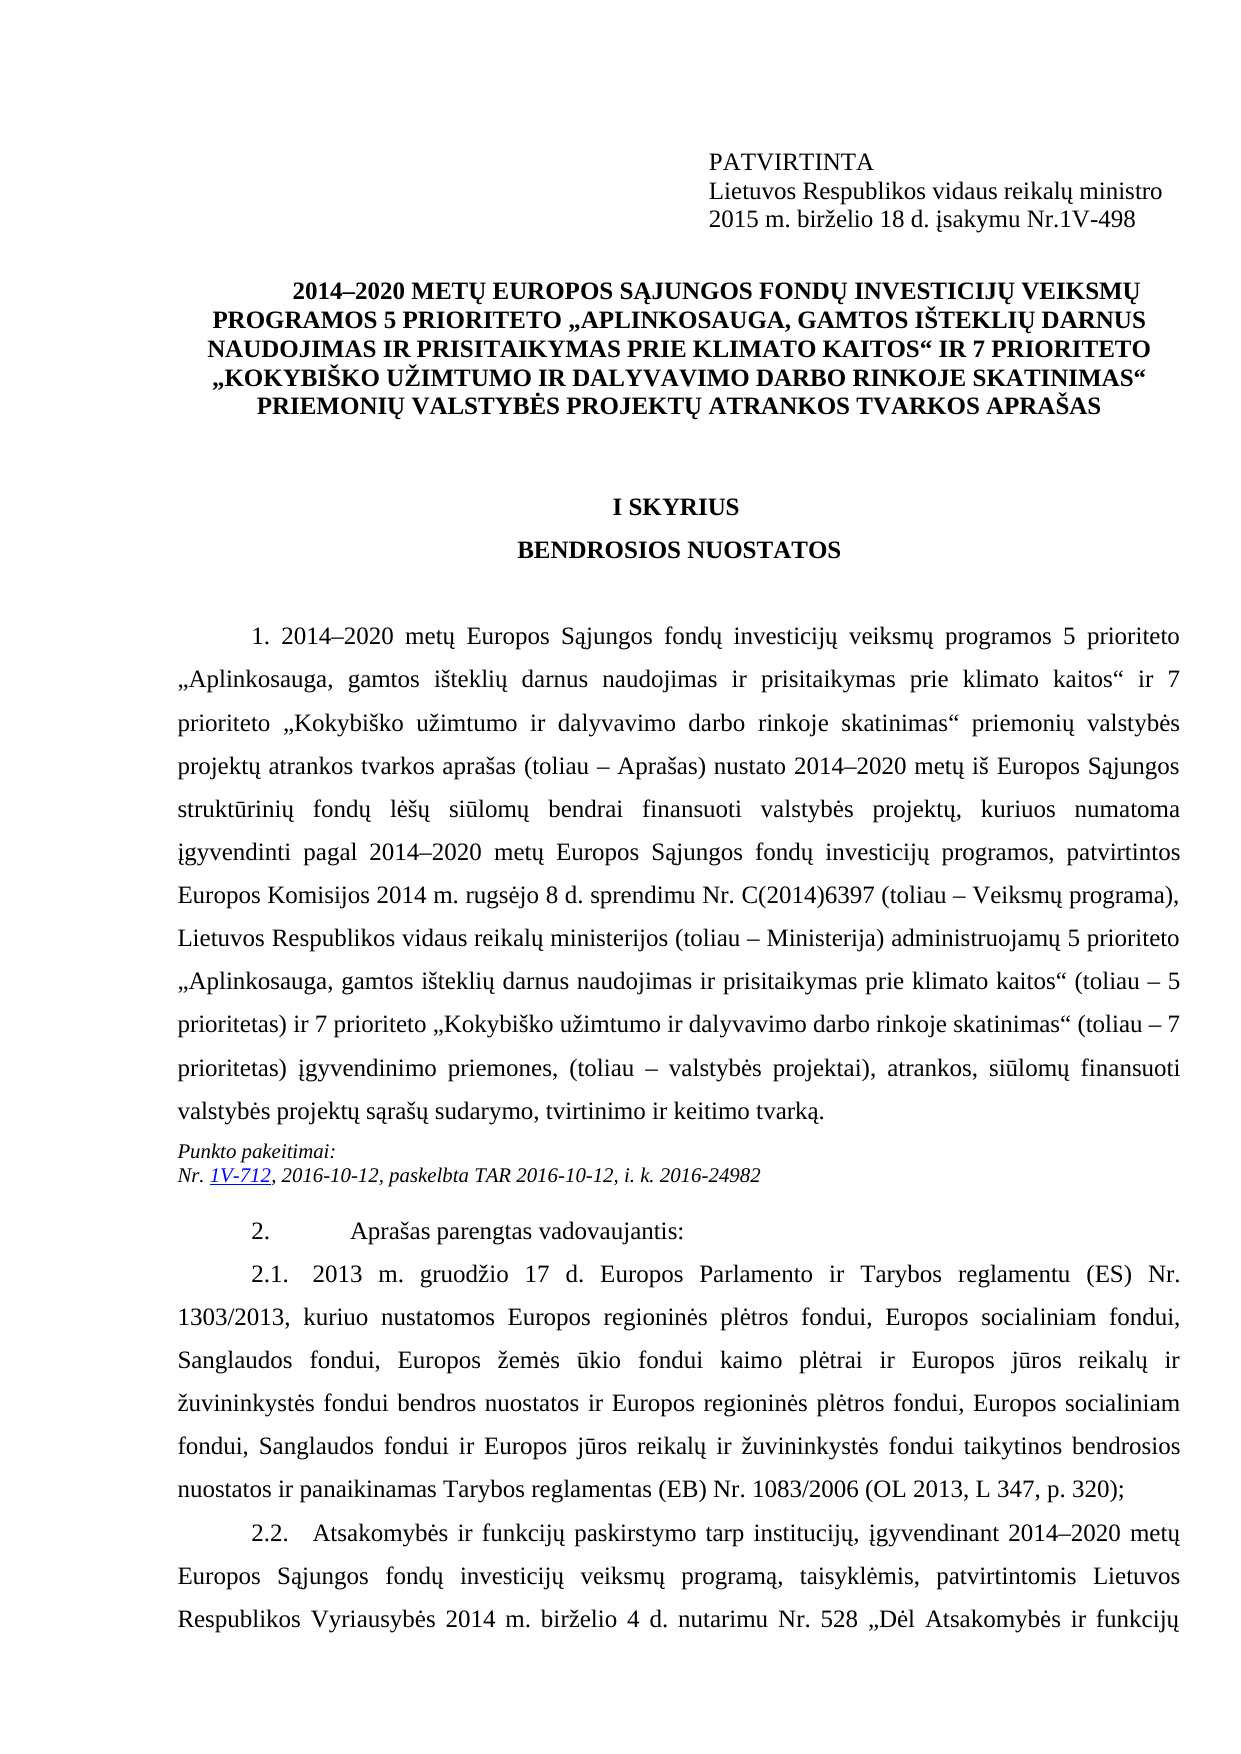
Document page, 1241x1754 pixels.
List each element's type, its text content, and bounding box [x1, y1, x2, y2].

text PATVIRTINTA [177, 147, 1181, 176]
text 2.2. Atsakomybės ir funkcijų paskirstymo tarp institucijų, įgyvendinant 2014–2020 metų Europos Sąjungos fondų investicijų veiksmų programą, taisyklėmis, patvirtintomis Lietuvos Respublikos Vyriausybės 2014 m. birželio 4 d. nutarimu Nr. 528 „Dėl Atsakomybės ir funkcijų [177, 1518, 1181, 1633]
text BENDROSIOS NUOSTATOS [177, 535, 1181, 564]
text Punkto pakeitimai: [177, 1139, 1181, 1163]
text 2.1. 2013 m. gruodžio 17 d. Europos Parlamento ir Tarybos reglamentu (ES) Nr. 1303/2013, kuriuo nustatomos Europos regioninės plėtros fondui, Europos socialiniam fondui, Sanglaudos fondui, Europos žemės ūkio fondui kaimo plėtrai ir Europos jūros reikalų ir žuvininkystės fondui bendros nuostatos ir Europos regioninės plėtros fondui, Europos socialiniam fondui, Sanglaudos fondui ir Europos jūros reikalų ir žuvininkystės fondui taikytinos bendrosios nuostatos ir panaikinamas Tarybos reglamentas (EB) Nr. 1083/2006 (OL 2013, L 347, p. 320); [177, 1259, 1181, 1503]
text Nr. 1V-712, 2016-10-12, paskelbta TAR 2016-10-12, i. k. 2016-24982 [177, 1163, 1181, 1187]
text I SKYRIUS [177, 492, 1181, 521]
text 2. Aprašas parengtas vadovaujantis: [215, 1216, 1181, 1244]
text Lietuvos Respublikos vidaus reikalų ministro [177, 176, 1181, 204]
text 1. 2014–2020 metų Europos Sąjungos fondų investicijų veiksmų programos 5 prioriteto „Aplinkosauga, gamtos išteklių darnus naudojimas ir prisitaikymas prie klimato kaitos“ ir 7 prioriteto „Kokybiško užimtumo ir dalyvavimo darbo rinkoje skatinimas“ priemonių valstybės projektų atrankos tvarkos aprašas (toliau – Aprašas) nustato 2014–2020 metų iš Europos Sąjungos struktūrinių fondų lėšų siūlomų bendrai finansuoti valstybės projektų, kuriuos numatoma įgyvendinti pagal 2014–2020 metų Europos Sąjungos fondų investicijų programos, patvirtintos Europos Komisijos 2014 m. rugsėjo 8 d. sprendimu Nr. C(2014)6397 (toliau – Veiksmų programa), Lietuvos Respublikos vidaus reikalų ministerijos (toliau – Ministerija) administruojamų 5 prioriteto „Aplinkosauga, gamtos išteklių darnus naudojimas ir prisitaikymas prie klimato kaitos“ (toliau – 5 prioritetas) ir 7 prioriteto „Kokybiško užimtumo ir dalyvavimo darbo rinkoje skatinimas“ (toliau – 7 prioritetas) įgyvendinimo priemones, (toliau – valstybės projektai), atrankos, siūlomų finansuoti valstybės projektų sąrašų sudarymo, tvirtinimo ir keitimo tvarką. [177, 621, 1181, 1124]
text 2015 m. birželio 18 d. įsakymu Nr.1V-498 [177, 204, 1181, 233]
text 2014–2020 METŲ EUROPOS SĄJUNGOS FONDŲ INVESTICIJŲ VEIKSMŲ PROGRAMOS 5 PRIORITETO „APLINKOSAUGA, GAMTOS IŠTEKLIŲ DARNUS NAUDOJIMAS IR PRISITAIKYMAS PRIE KLIMATO KAITOS“ IR 7 PRIORITETO „KOKYBIŠKO UŽIMTUMO IR DALYVAVIMO DARBO RINKOJE SKATINIMAS“ PRIEMONIŲ VALSTYBĖS PROJEKTŲ ATRANKOS TVARKOS APRAŠAS [177, 276, 1181, 420]
